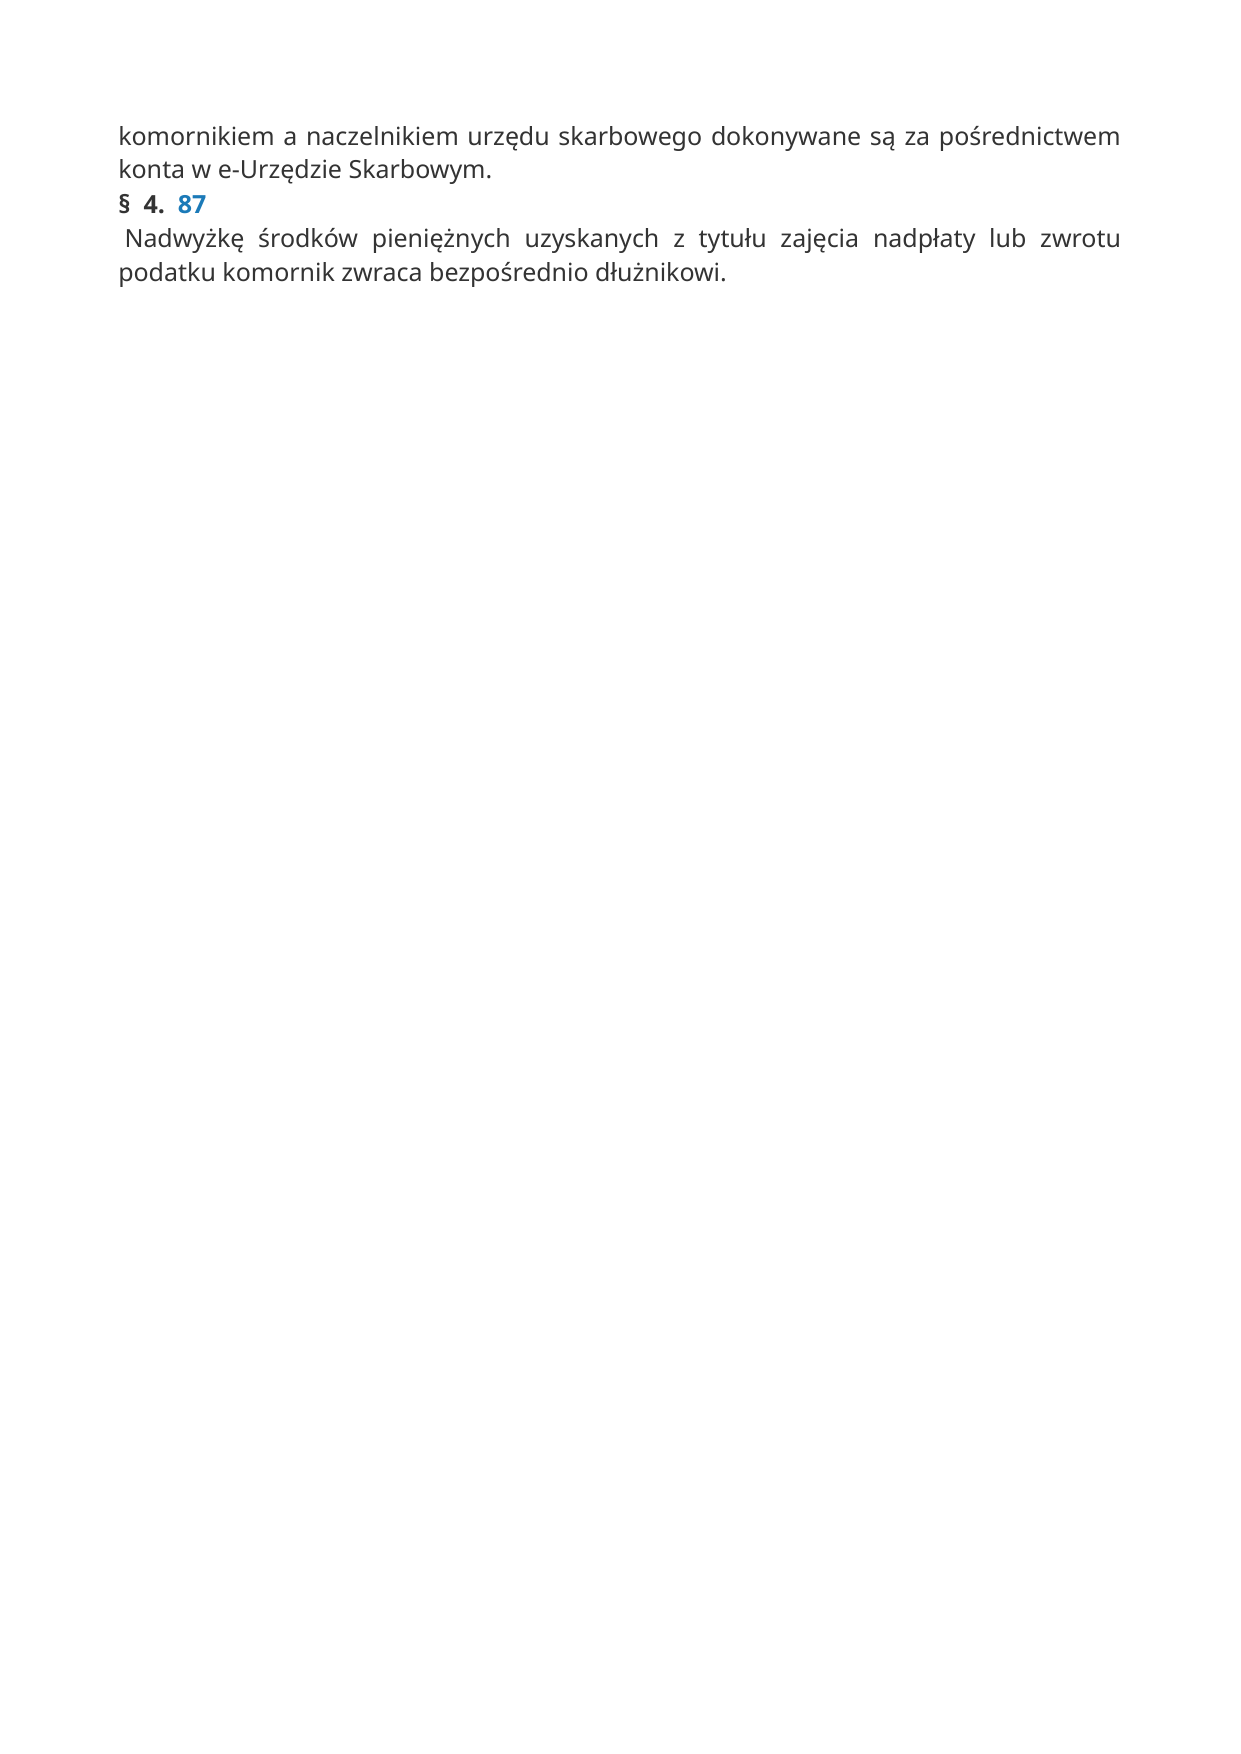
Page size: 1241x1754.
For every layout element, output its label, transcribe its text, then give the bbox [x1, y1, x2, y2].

text Nadwyżkę środków pieniężnych uzyskanych z tytułu zajęcia nadpłaty lub zwrotu podatku komornik zwraca bezpośrednio dłużnikowi. [118, 220, 1122, 288]
text § 4. 87 [118, 186, 1122, 220]
text komornikiem a naczelnikiem urzędu skarbowego dokonywane są za pośrednictwem konta w e-Urzędzie Skarbowym. [118, 118, 1122, 186]
